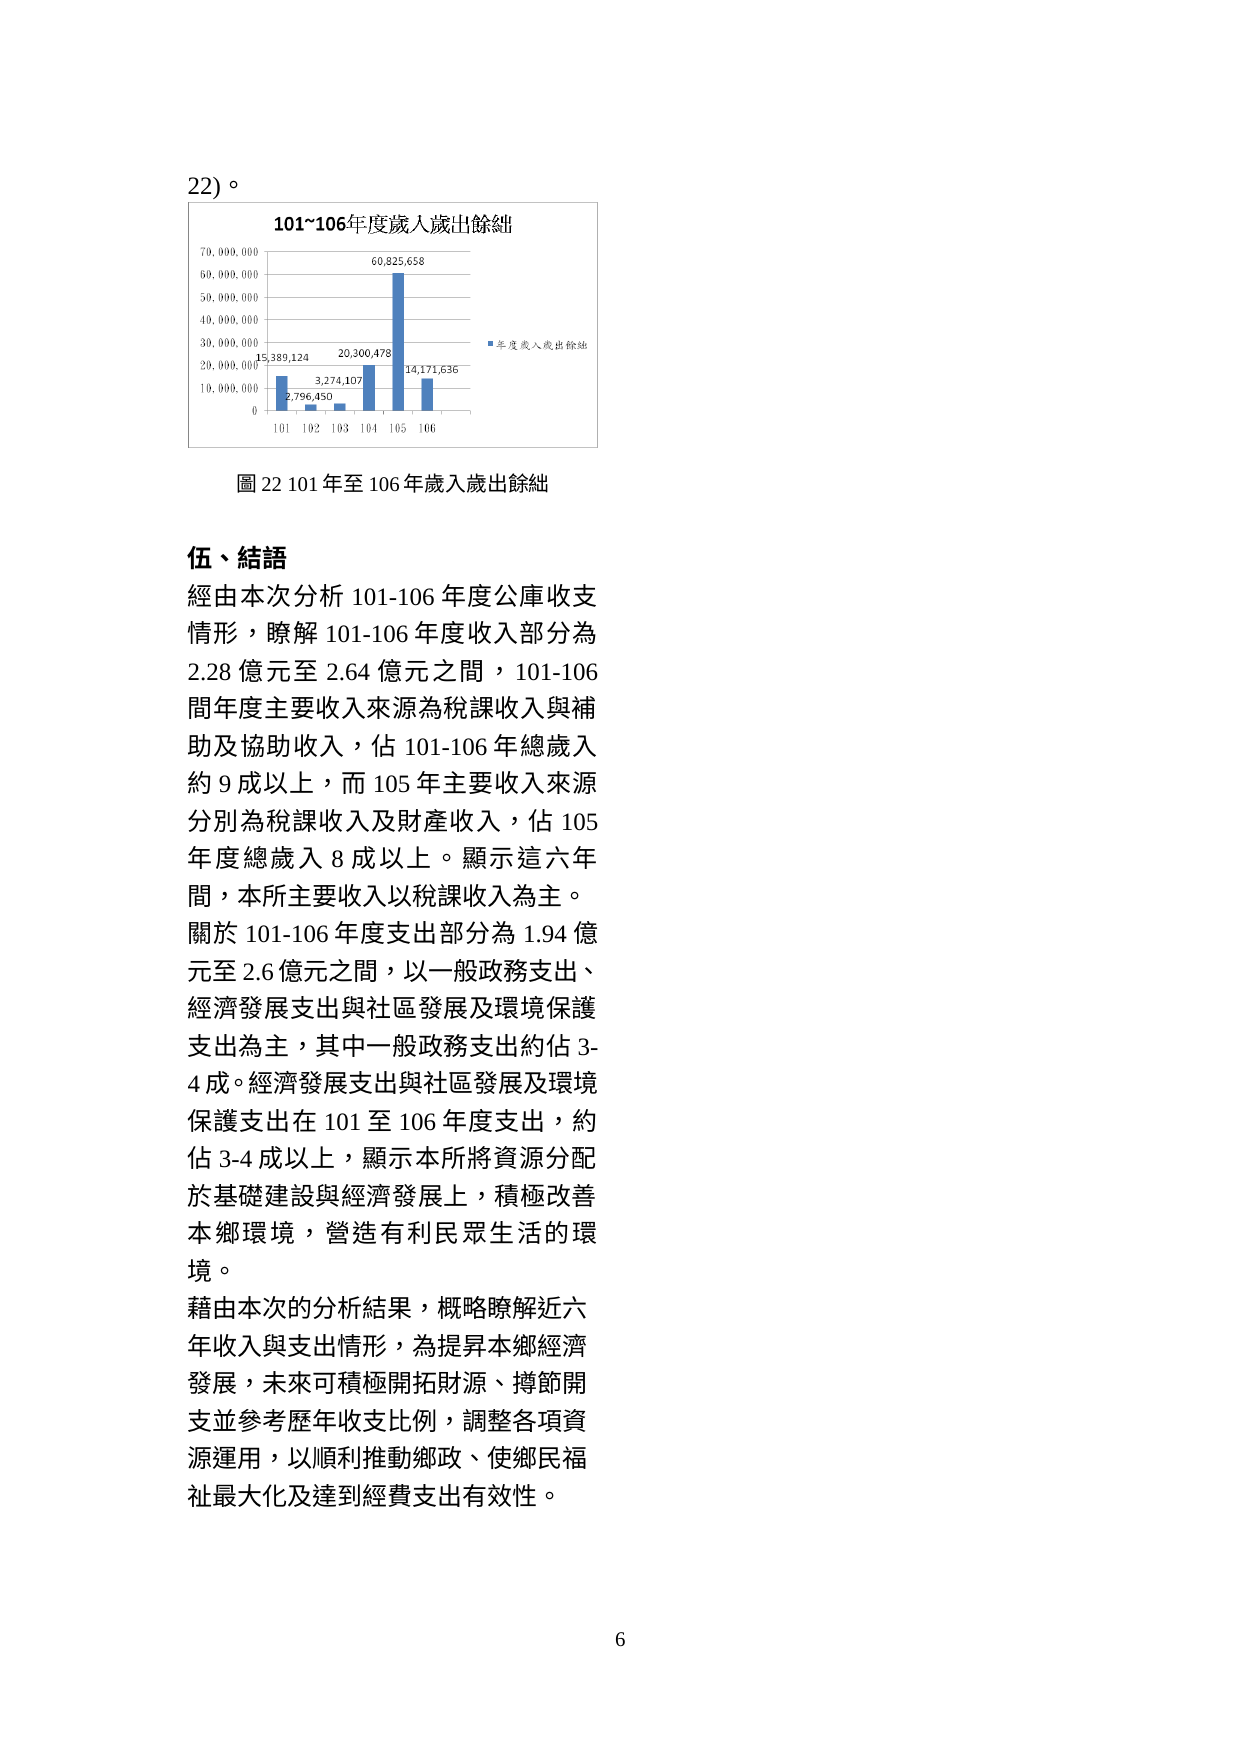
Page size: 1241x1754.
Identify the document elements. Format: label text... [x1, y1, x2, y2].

text 伍、結語 [187, 539, 598, 577]
text 經由本次分析101-106年度公庫收支情形，瞭解101-106年度收入部分為2.28億元至2.64億元之間，101-106間年度主要收入來源為稅課收入與補助及協助收入，佔101-106年總歲入約9成以上，而105年主要收入來源分別為稅課收入及財產收入，佔105年度總歲入8成以上。顯示這六年間，本所主要收入以稅課收入為主。 [187, 577, 598, 914]
text 藉由本次的分析結果，概略瞭解近六年收入與支出情形，為提昇本鄉經濟發展，未來可積極開拓財源、撙節開支並參考歷年收支比例，調整各項資源運用，以順利推動鄉政、使鄉民福祉最大化及達到經費支出有效性。 [187, 1289, 598, 1514]
text 關於101-106年度支出部分為1.94億元至2.6億元之間，以一般政務支出、經濟發展支出與社區發展及環境保護支出為主，其中一般政務支出約佔3-4成。經濟發展支出與社區發展及環境保護支出在101至106年度支出，約佔3-4成以上，顯示本所將資源分配於基礎建設與經濟發展上，積極改善本鄉環境，營造有利民眾生活的環境。 [187, 914, 598, 1289]
text 圖22 101年至106年歲入歲出餘絀 [187, 464, 598, 502]
picture [187, 202, 598, 448]
text 101-106年度間歲入歲出餘絀均呈現正數，歲計餘絀101年達到1500餘萬元，至102年、103年度分別減少為270餘萬及320餘萬元，如以101年歲入歲出為基準點，102年歲入、歲出均減少，而歲入減少幅度大於歲出；103年則為歲入、歲出均增加，而歲入增加的幅度小於歲出，至104年、105年歲計餘絀則高達2000餘萬元及6000餘萬元，係104年歲入、歲出均減少，而歲入減少幅度小於歲出；105年為歲入增加而歲出減少所致；而106年歲計餘絀則減少為1400餘萬，則主因為歲出大幅增加所致。(詳圖22)。 [187, 164, 598, 202]
